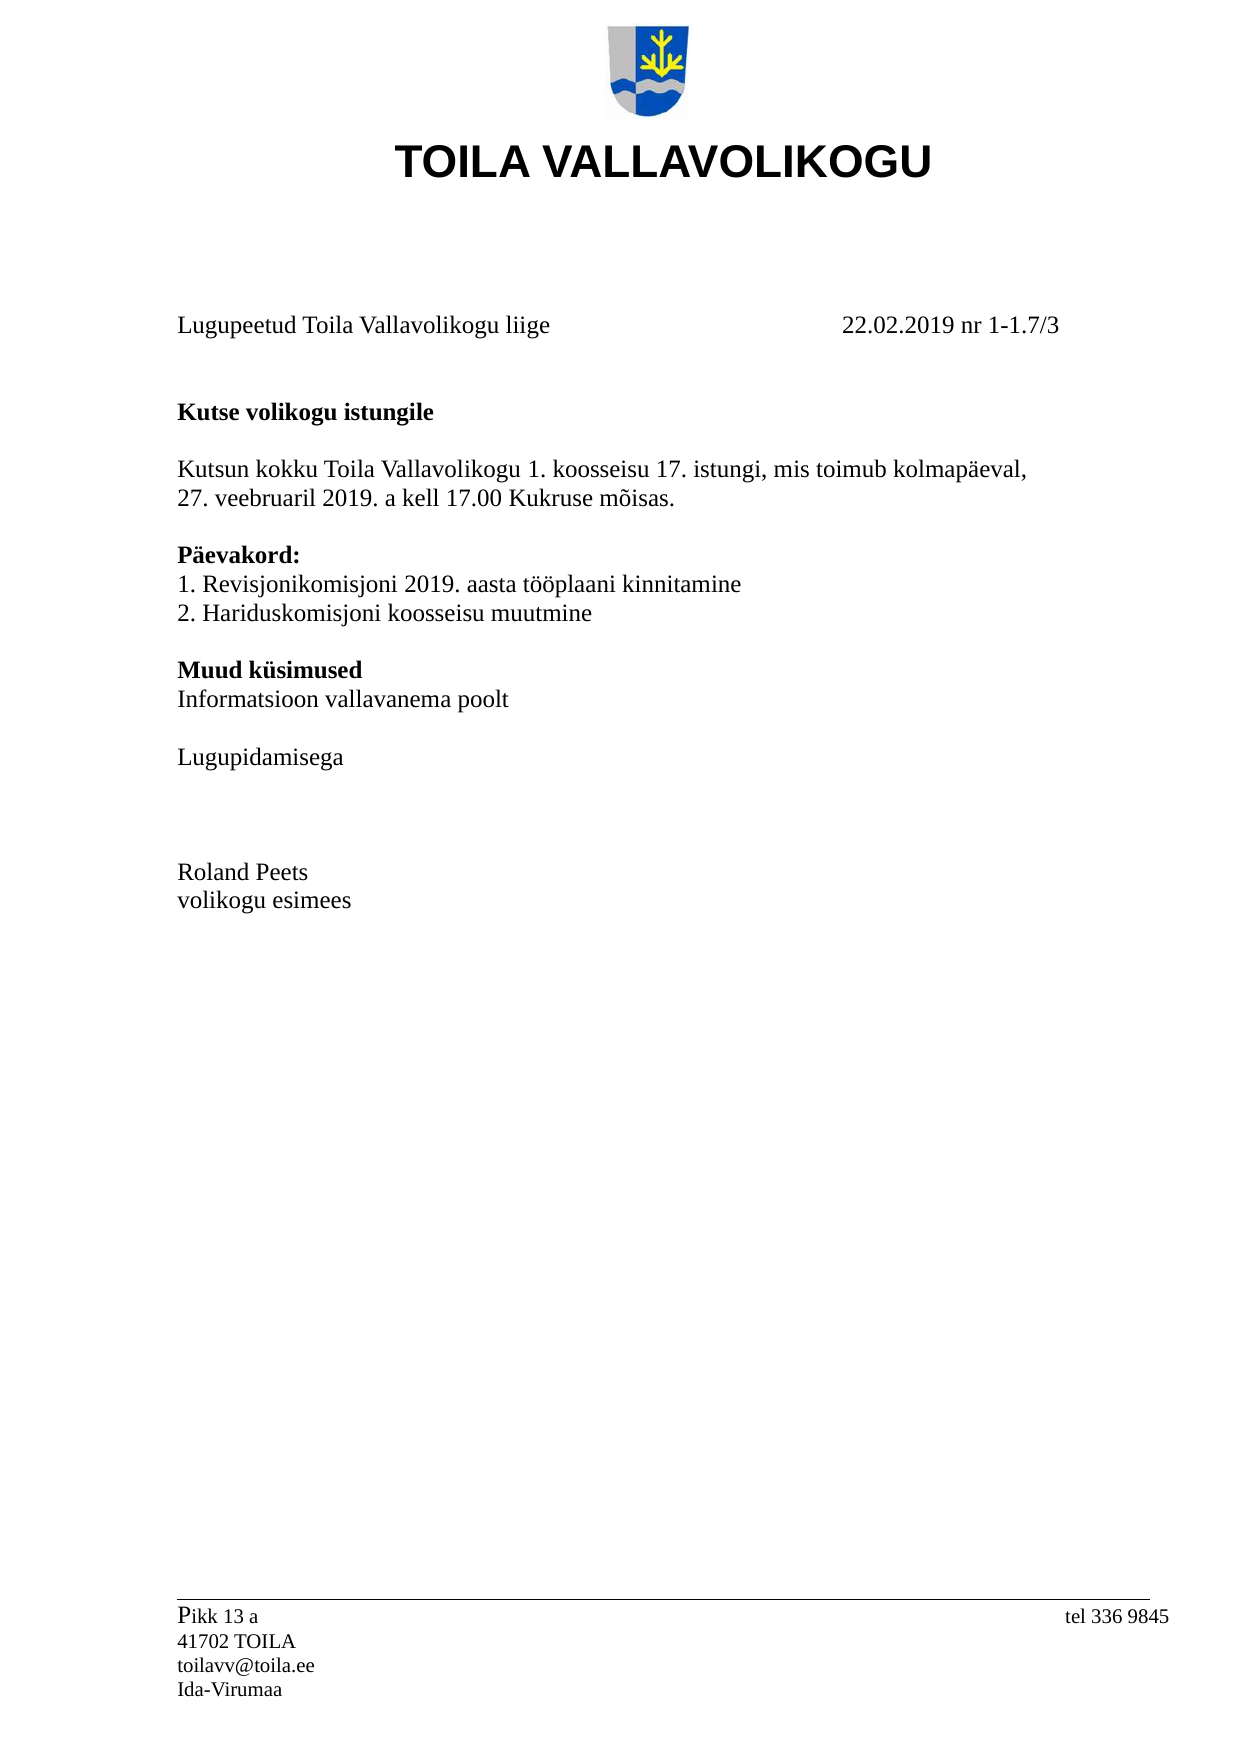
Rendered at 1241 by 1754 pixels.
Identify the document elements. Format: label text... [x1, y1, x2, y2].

picture [605, 23, 689, 119]
text 2. Hariduskomisjoni koosseisu muutmine [177, 598, 1150, 627]
text Lugupeetud Toila Vallavolikogu liige 22.02.2019 nr 1-1.7/3 [177, 311, 1150, 339]
text Roland Peets [177, 857, 1150, 886]
text Kutse volikogu istungile [177, 397, 1150, 426]
text Muud küsimused [177, 656, 1150, 684]
text Lugupidamisega [177, 742, 1150, 771]
text 1. Revisjonikomisjoni 2019. aasta tööplaani kinnitamine [177, 569, 1150, 598]
text Päevakord: [177, 541, 1150, 569]
text volikogu esimees [177, 886, 1150, 914]
text Informatsioon vallavanema poolt [177, 684, 1150, 713]
text Kutsun kokku Toila Vallavolikogu 1. koosseisu 17. istungi, mis toimub kolmapäeval, [177, 454, 1150, 483]
text 27. veebruaril 2019. a kell 17.00 Kukruse mõisas. [177, 483, 1150, 512]
